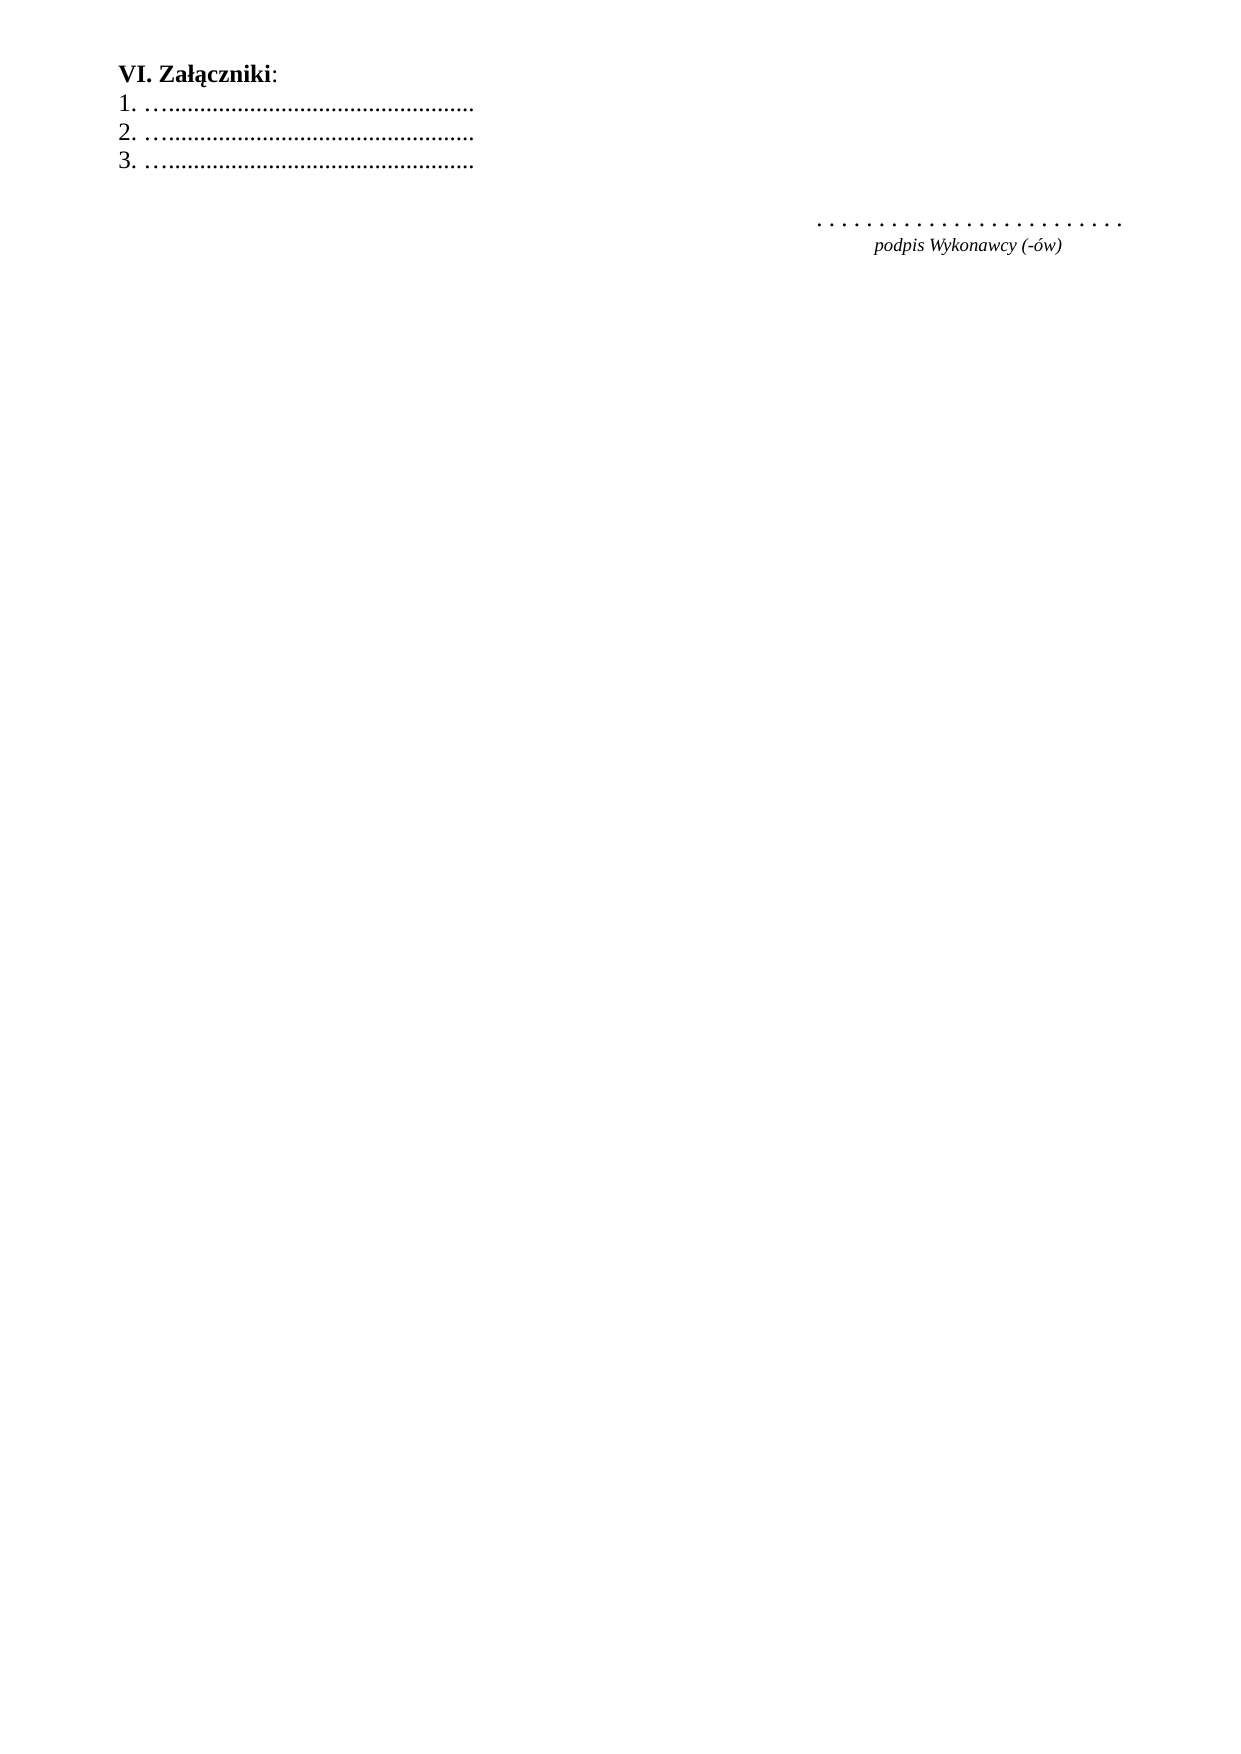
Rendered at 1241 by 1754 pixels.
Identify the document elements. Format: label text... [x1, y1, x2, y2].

text 1. …................................................. [118, 88, 1122, 117]
text VI. Załączniki: [118, 59, 1122, 88]
text . . . . . . . . . . . . . . . . . . . . . . . . . [118, 203, 1122, 232]
text 3. …................................................. [118, 145, 1122, 174]
text podpis Wykonawcy (-ów) [118, 232, 1122, 256]
text 2. …................................................. [118, 117, 1122, 145]
